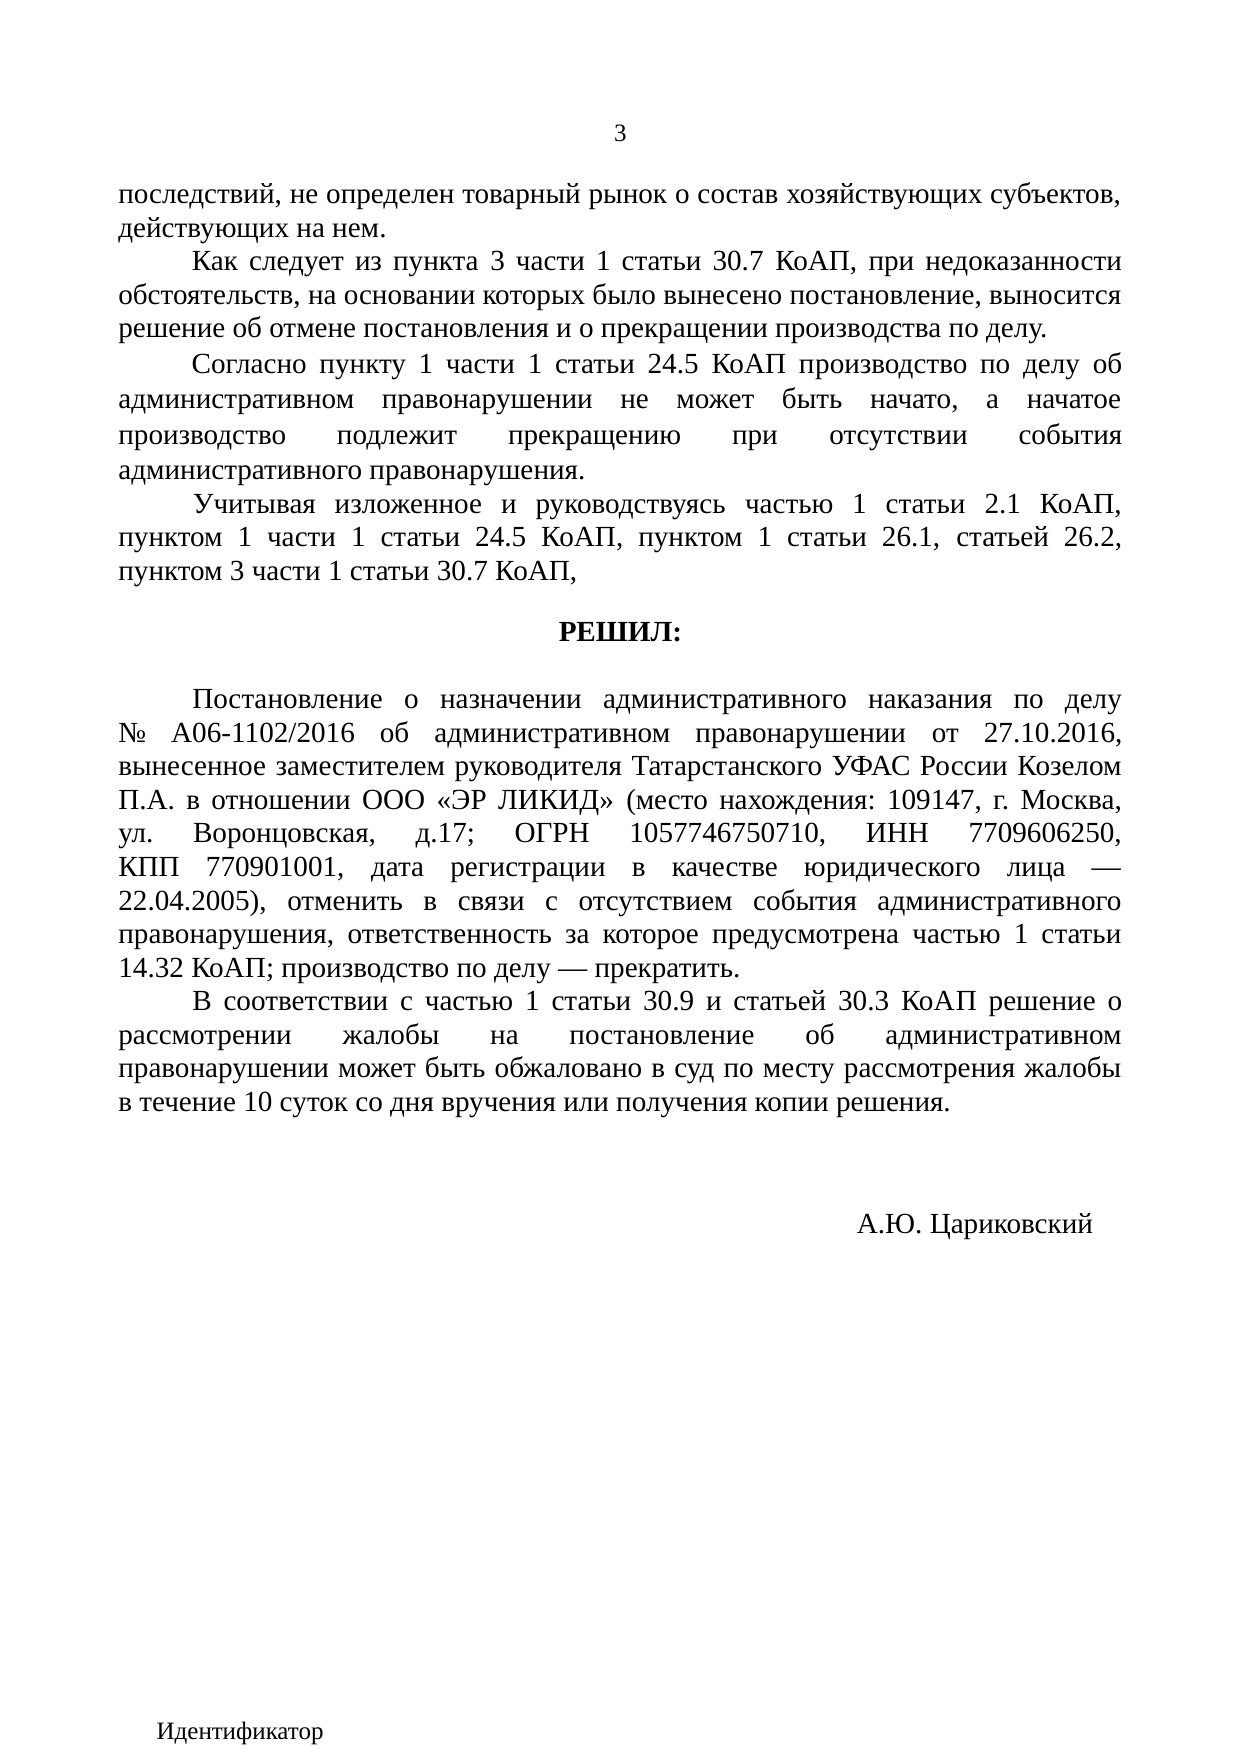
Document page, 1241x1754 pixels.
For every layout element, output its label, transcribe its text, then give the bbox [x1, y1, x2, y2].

text А.Ю. Цариковский [118, 1202, 1122, 1239]
text Учитывая изложенное и руководствуясь частью 1 статьи 2.1 КоАП, пунктом 1 части 1 статьи 24.5 КоАП, пунктом 1 статьи 26.1, статьей 26.2, пунктом 3 части 1 статьи 30.7 КоАП, [118, 486, 1122, 586]
text последствий, не определен товарный рынок о состав хозяйствующих субъектов, действующих на нем. [118, 176, 1122, 243]
text Как следует из пункта 3 части 1 статьи 30.7 КоАП, при недоказанности обстоятельств, на основании которых было вынесено постановление, выносится решение об отмене постановления и о прекращении производства по делу. [118, 243, 1122, 344]
text Согласно пункту 1 части 1 статьи 24.5 КоАП производство по делу об административном правонарушении не может быть начато, а начатое производство подлежит прекращению при отсутствии события административного правонарушения. [118, 344, 1122, 486]
text РЕШИЛ: [118, 614, 1122, 648]
text Постановление о назначении административного наказания по делу № А06-1102/2016 об административном правонарушении от 27.10.2016, вынесенное заместителем руководителя Татарстанского УФАС России Козелом П.А. в отношении ООО «ЭР ЛИКИД» (место нахождения: 109147, г. Москва, ул. Воронцовская, д.17; ОГРН 1057746750710, ИНН 7709606250, КПП 770901001, дата регистрации в качестве юридического лица — 22.04.2005), отменить в связи с отсутствием события административного правонарушения, ответственность за которое предусмотрена частью 1 статьи 14.32 КоАП; производство по делу — прекратить. [118, 681, 1122, 983]
text В соответствии с частью 1 статьи 30.9 и статьей 30.3 КоАП решение о рассмотрении жалобы на постановление об административном правонарушении может быть обжаловано в суд по месту рассмотрения жалобы в течение 10 суток со дня вручения или получения копии решения. [118, 983, 1122, 1117]
